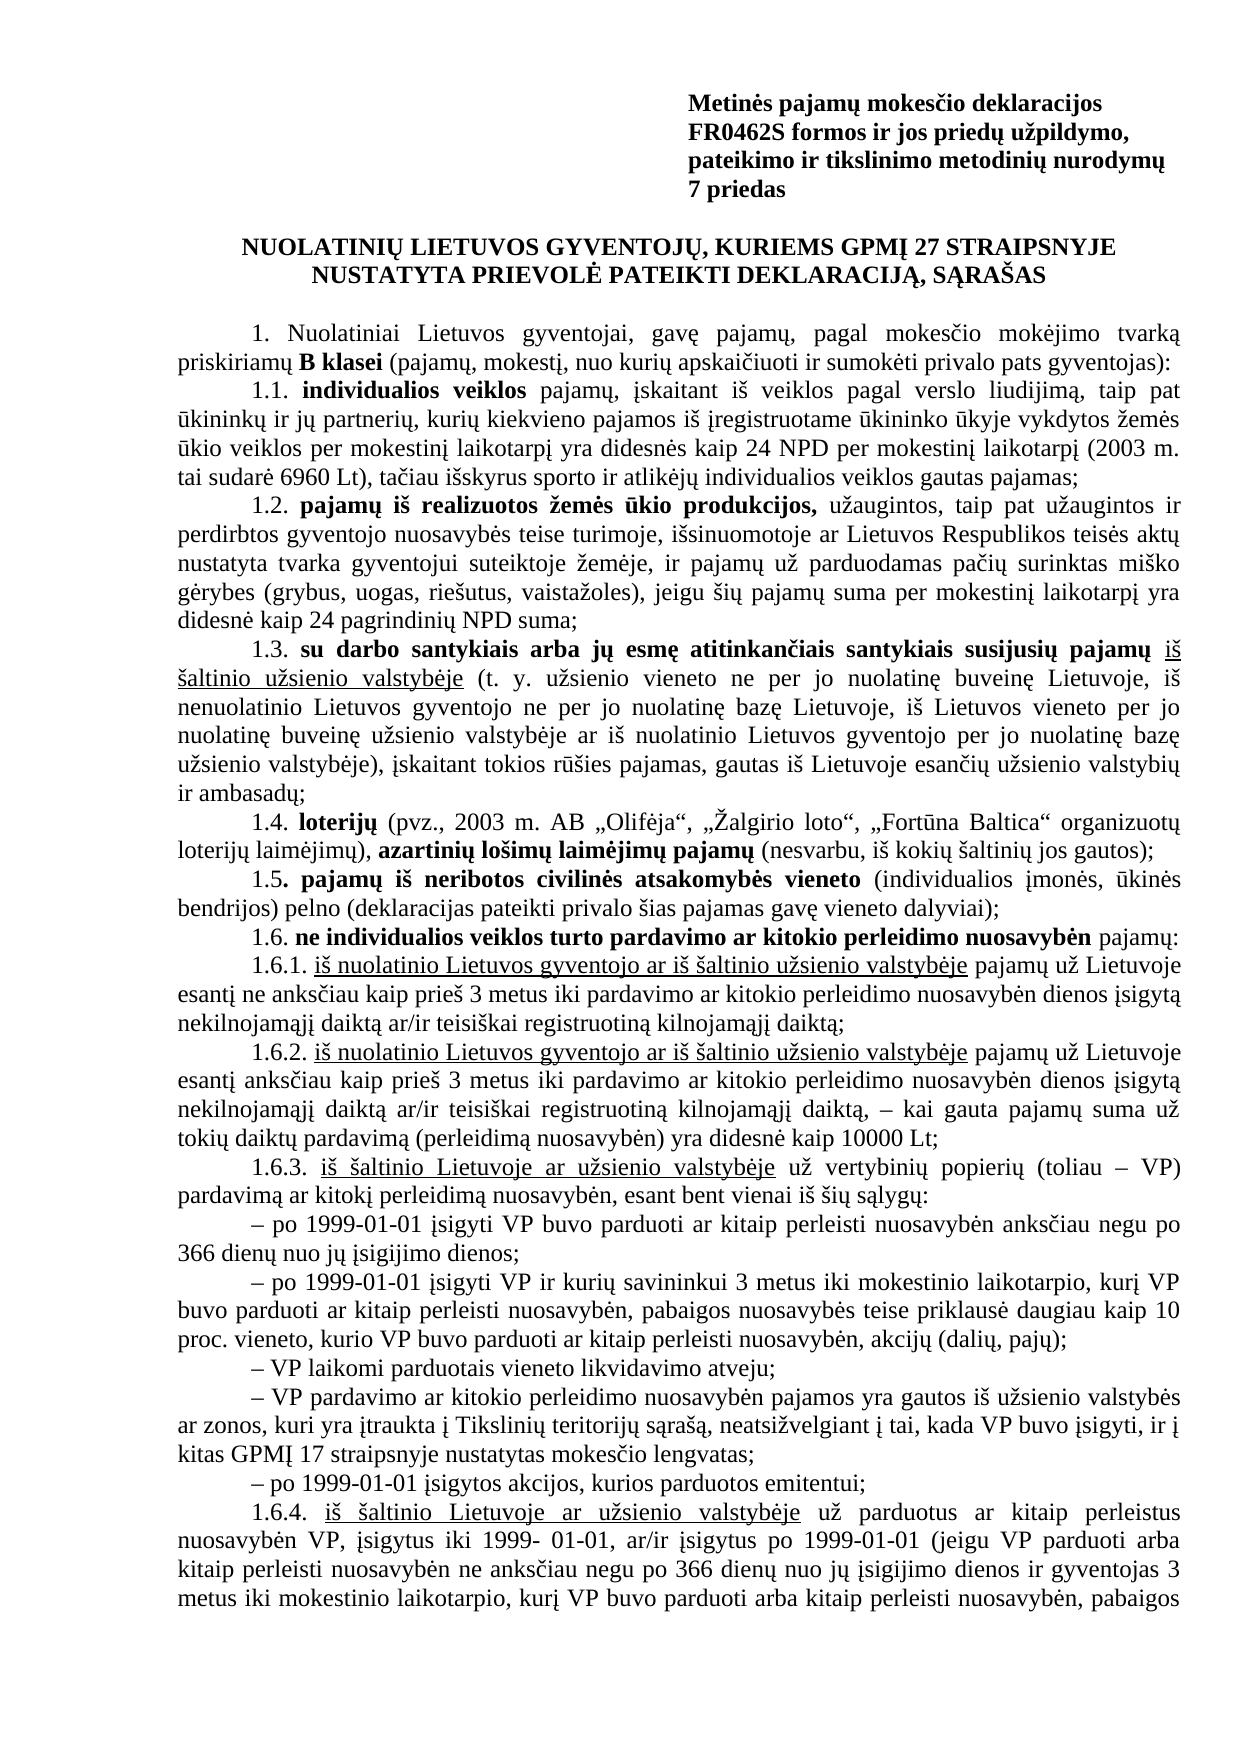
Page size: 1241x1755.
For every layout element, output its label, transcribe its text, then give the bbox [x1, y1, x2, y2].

text – VP laikomi parduotais vieneto likvidavimo atveju; [177, 1353, 1181, 1382]
text 1.5. pajamų iš neribotos civilinės atsakomybės vieneto (individualios įmonės, ūkinės bendrijos) pelno (deklaracijas pateikti privalo šias pajamas gavę vieneto dalyviai); [177, 864, 1181, 922]
text – po 1999-01-01 įsigyti VP buvo parduoti ar kitaip perleisti nuosavybėn anksčiau negu po 366 dienų nuo jų įsigijimo dienos; [177, 1209, 1181, 1267]
text – VP pardavimo ar kitokio perleidimo nuosavybėn pajamos yra gautos iš užsienio valstybės ar zonos, kuri yra įtraukta į Tikslinių teritorijų sąrašą, neatsižvelgiant į tai, kada VP buvo įsigyti, ir į kitas GPMĮ 17 straipsnyje nustatytas mokesčio lengvatas; [177, 1382, 1181, 1468]
text 7 priedas [177, 174, 1181, 203]
text 1.6.2. iš nuolatinio Lietuvos gyventojo ar iš šaltinio užsienio valstybėje pajamų už Lietuvoje esantį anksčiau kaip prieš 3 metus iki pardavimo ar kitokio perleidimo nuosavybėn dienos įsigytą nekilnojamąjį daiktą ar/ir teisiškai registruotiną kilnojamąjį daiktą, – kai gauta pajamų suma už tokių daiktų pardavimą (perleidimą nuosavybėn) yra didesnė kaip 10000 Lt; [177, 1037, 1181, 1152]
text FR0462S formos ir jos priedų užpildymo, [177, 117, 1181, 145]
text – po 1999-01-01 įsigyti VP ir kurių savininkui 3 metus iki mokestinio laikotarpio, kurį VP buvo parduoti ar kitaip perleisti nuosavybėn, pabaigos nuosavybės teise priklausė daugiau kaip 10 proc. vieneto, kurio VP buvo parduoti ar kitaip perleisti nuosavybėn, akcijų (dalių, pajų); [177, 1267, 1181, 1353]
text 1.1. individualios veiklos pajamų, įskaitant iš veiklos pagal verslo liudijimą, taip pat ūkininkų ir jų partnerių, kurių kiekvieno pajamos iš įregistruotame ūkininko ūkyje vykdytos žemės ūkio veiklos per mokestinį laikotarpį yra didesnės kaip 24 NPD per mokestinį laikotarpį (2003 m. tai sudarė 6960 Lt), tačiau išskyrus sporto ir atlikėjų individualios veiklos gautas pajamas; [177, 375, 1181, 490]
text 1.4. loterijų (pvz., 2003 m. AB „Olifėja“, „Žalgirio loto“, „Fortūna Baltica“ organizuotų loterijų laimėjimų), azartinių lošimų laimėjimų pajamų (nesvarbu, iš kokių šaltinių jos gautos); [177, 807, 1181, 864]
text Metinės pajamų mokesčio deklaracijos [177, 88, 1181, 117]
text NUOLATINIŲ LIETUVOS GYVENTOJŲ, KURIEMS GPMĮ 27 STRAIPSNYJE NUSTATYTA PRIEVOLĖ PATEIKTI DEKLARACIJĄ, SĄRAŠAS [177, 232, 1181, 289]
text 1. Nuolatiniai Lietuvos gyventojai, gavę pajamų, pagal mokesčio mokėjimo tvarką priskiriamų B klasei (pajamų, mokestį, nuo kurių apskaičiuoti ir sumokėti privalo pats gyventojas): [177, 318, 1181, 375]
text 1.6. ne individualios veiklos turto pardavimo ar kitokio perleidimo nuosavybėn pajamų: [177, 922, 1181, 950]
text – po 1999-01-01 įsigytos akcijos, kurios parduotos emitentui; [177, 1468, 1181, 1497]
text 1.6.3. iš šaltinio Lietuvoje ar užsienio valstybėje už vertybinių popierių (toliau – VP) pardavimą ar kitokį perleidimą nuosavybėn, esant bent vienai iš šių sąlygų: [177, 1152, 1181, 1209]
text 1.6.4. iš šaltinio Lietuvoje ar užsienio valstybėje už parduotus ar kitaip perleistus nuosavybėn VP, įsigytus iki 1999- 01-01, ar/ir įsigytus po 1999-01-01 (jeigu VP parduoti arba kitaip perleisti nuosavybėn ne anksčiau negu po 366 dienų nuo jų įsigijimo dienos ir gyventojas 3 metus iki mokestinio laikotarpio, kurį VP buvo parduoti arba kitaip perleisti nuosavybėn, pabaigos [177, 1497, 1181, 1612]
text pateikimo ir tikslinimo metodinių nurodymų [177, 145, 1181, 174]
text 1.2. pajamų iš realizuotos žemės ūkio produkcijos, užaugintos, taip pat užaugintos ir perdirbtos gyventojo nuosavybės teise turimoje, išsinuomotoje ar Lietuvos Respublikos teisės aktų nustatyta tvarka gyventojui suteiktoje žemėje, ir pajamų už parduodamas pačių surinktas miško gėrybes (grybus, uogas, riešutus, vaistažoles), jeigu šių pajamų suma per mokestinį laikotarpį yra didesnė kaip 24 pagrindinių NPD suma; [177, 490, 1181, 634]
text 1.6.1. iš nuolatinio Lietuvos gyventojo ar iš šaltinio užsienio valstybėje pajamų už Lietuvoje esantį ne anksčiau kaip prieš 3 metus iki pardavimo ar kitokio perleidimo nuosavybėn dienos įsigytą nekilnojamąjį daiktą ar/ir teisiškai registruotiną kilnojamąjį daiktą; [177, 950, 1181, 1037]
text 1.3. su darbo santykiais arba jų esmę atitinkančiais santykiais susijusių pajamų iš šaltinio užsienio valstybėje (t. y. užsienio vieneto ne per jo nuolatinę buveinę Lietuvoje, iš nenuolatinio Lietuvos gyventojo ne per jo nuolatinę bazę Lietuvoje, iš Lietuvos vieneto per jo nuolatinę buveinę užsienio valstybėje ar iš nuolatinio Lietuvos gyventojo per jo nuolatinę bazę užsienio valstybėje), įskaitant tokios rūšies pajamas, gautas iš Lietuvoje esančių užsienio valstybių ir ambasadų; [177, 634, 1181, 807]
